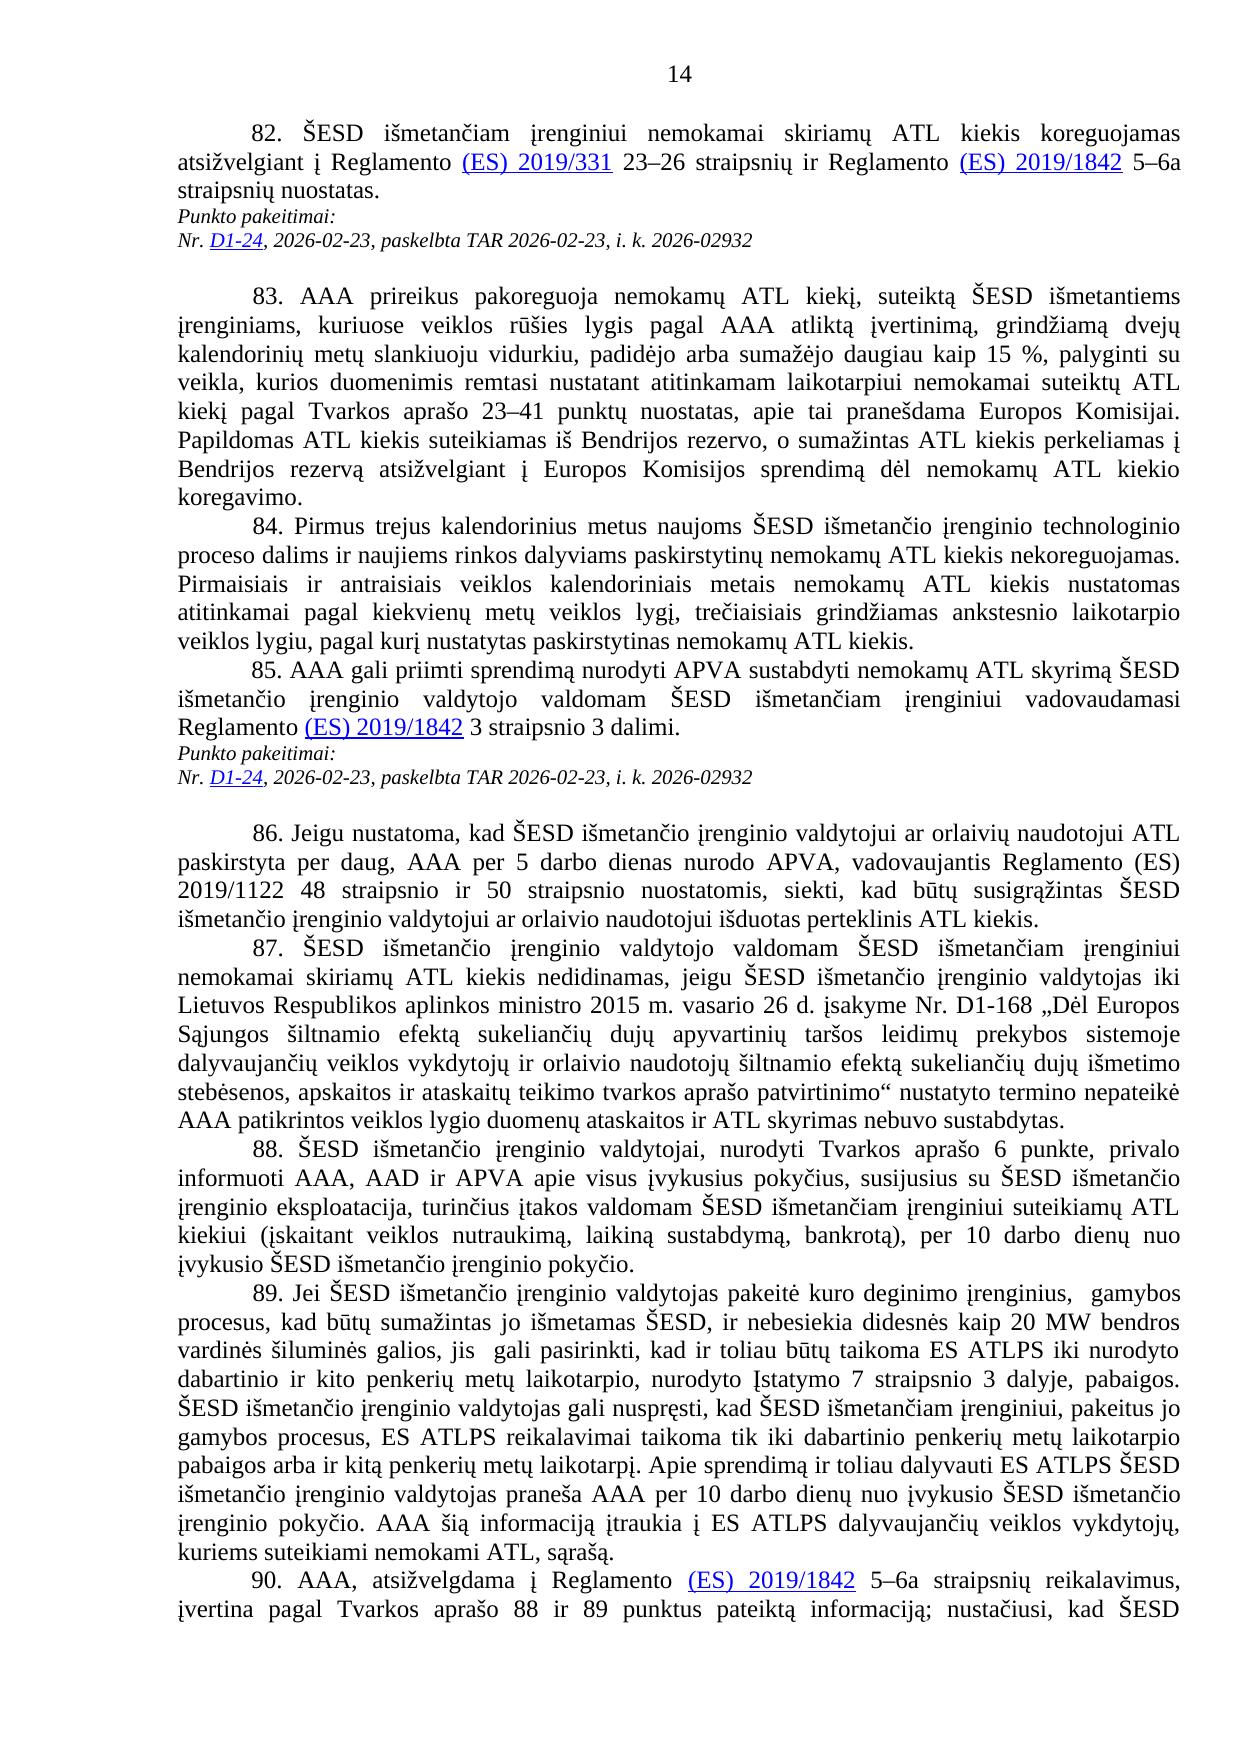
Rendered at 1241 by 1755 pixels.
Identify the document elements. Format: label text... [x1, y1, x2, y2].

text Nr. D1-24, 2026-02-23, paskelbta TAR 2026-02-23, i. k. 2026-02932 [177, 765, 1181, 789]
text 86. Jeigu nustatoma, kad ŠESD išmetančio įrenginio valdytojui ar orlaivių naudotojui ATL paskirstyta per daug, AAA per 5 darbo dienas nurodo APVA, vadovaujantis Reglamento (ES) 2019/1122 48 straipsnio ir 50 straipsnio nuostatomis, siekti, kad būtų susigrąžintas ŠESD išmetančio įrenginio valdytojui ar orlaivio naudotojui išduotas perteklinis ATL kiekis. [177, 818, 1181, 933]
text 90. AAA, atsižvelgdama į Reglamento (ES) 2019/1842 5–6a straipsnių reikalavimus, įvertina pagal Tvarkos aprašo 88 ir 89 punktus pateiktą informaciją; nustačiusi, kad ŠESD [177, 1566, 1181, 1623]
text Punkto pakeitimai: [177, 204, 1181, 228]
text 89. Jei ŠESD išmetančio įrenginio valdytojas pakeitė kuro deginimo įrenginius, gamybos procesus, kad būtų sumažintas jo išmetamas ŠESD, ir nebesiekia didesnės kaip 20 MW bendros vardinės šiluminės galios, jis gali pasirinkti, kad ir toliau būtų taikoma ES ATLPS iki nurodyto dabartinio ir kito penkerių metų laikotarpio, nurodyto Įstatymo 7 straipsnio 3 dalyje, pabaigos. ŠESD išmetančio įrenginio valdytojas gali nuspręsti, kad ŠESD išmetančiam įrenginiui, pakeitus jo gamybos procesus, ES ATLPS reikalavimai taikoma tik iki dabartinio penkerių metų laikotarpio pabaigos arba ir kitą penkerių metų laikotarpį. Apie sprendimą ir toliau dalyvauti ES ATLPS ŠESD išmetančio įrenginio valdytojas praneša AAA per 10 darbo dienų nuo įvykusio ŠESD išmetančio įrenginio pokyčio. AAA šią informaciją įtraukia į ES ATLPS dalyvaujančių veiklos vykdytojų, kuriems suteikiami nemokami ATL, sąrašą. [177, 1278, 1181, 1566]
text 83. AAA prireikus pakoreguoja nemokamų ATL kiekį, suteiktą ŠESD išmetantiems įrenginiams, kuriuose veiklos rūšies lygis pagal AAA atliktą įvertinimą, grindžiamą dvejų kalendorinių metų slankiuoju vidurkiu, padidėjo arba sumažėjo daugiau kaip 15 %, palyginti su veikla, kurios duomenimis remtasi nustatant atitinkamam laikotarpiui nemokamai suteiktų ATL kiekį pagal Tvarkos aprašo 23–41 punktų nuostatas, apie tai pranešdama Europos Komisijai. Papildomas ATL kiekis suteikiamas iš Bendrijos rezervo, o sumažintas ATL kiekis perkeliamas į Bendrijos rezervą atsižvelgiant į Europos Komisijos sprendimą dėl nemokamų ATL kiekio koregavimo. [177, 281, 1181, 511]
text 84. Pirmus trejus kalendorinius metus naujoms ŠESD išmetančio įrenginio technologinio proceso dalims ir naujiems rinkos dalyviams paskirstytinų nemokamų ATL kiekis nekoreguojamas. Pirmaisiais ir antraisiais veiklos kalendoriniais metais nemokamų ATL kiekis nustatomas atitinkamai pagal kiekvienų metų veiklos lygį, trečiaisiais grindžiamas ankstesnio laikotarpio veiklos lygiu, pagal kurį nustatytas paskirstytinas nemokamų ATL kiekis. [177, 511, 1181, 655]
text 85. AAA gali priimti sprendimą nurodyti APVA sustabdyti nemokamų ATL skyrimą ŠESD išmetančio įrenginio valdytojo valdomam ŠESD išmetančiam įrenginiui vadovaudamasi Reglamento (ES) 2019/1842 3 straipsnio 3 dalimi. [177, 655, 1181, 741]
text 87. ŠESD išmetančio įrenginio valdytojo valdomam ŠESD išmetančiam įrenginiui nemokamai skiriamų ATL kiekis nedidinamas, jeigu ŠESD išmetančio įrenginio valdytojas iki Lietuvos Respublikos aplinkos ministro 2015 m. vasario 26 d. įsakyme Nr. D1-168 „Dėl Europos Sąjungos šiltnamio efektą sukeliančių dujų apyvartinių taršos leidimų prekybos sistemoje dalyvaujančių veiklos vykdytojų ir orlaivio naudotojų šiltnamio efektą sukeliančių dujų išmetimo stebėsenos, apskaitos ir ataskaitų teikimo tvarkos aprašo patvirtinimo“ nustatyto termino nepateikė AAA patikrintos veiklos lygio duomenų ataskaitos ir ATL skyrimas nebuvo sustabdytas. [177, 933, 1181, 1134]
text Punkto pakeitimai: [177, 741, 1181, 765]
text 88. ŠESD išmetančio įrenginio valdytojai, nurodyti Tvarkos aprašo 6 punkte, privalo informuoti AAA, AAD ir APVA apie visus įvykusius pokyčius, susijusius su ŠESD išmetančio įrenginio eksploatacija, turinčius įtakos valdomam ŠESD išmetančiam įrenginiui suteikiamų ATL kiekiui (įskaitant veiklos nutraukimą, laikiną sustabdymą, bankrotą), per 10 darbo dienų nuo įvykusio ŠESD išmetančio įrenginio pokyčio. [177, 1134, 1181, 1278]
text 82. ŠESD išmetančiam įrenginiui nemokamai skiriamų ATL kiekis koreguojamas atsižvelgiant į Reglamento (ES) 2019/331 23–26 straipsnių ir Reglamento (ES) 2019/1842 5–6a straipsnių nuostatas. [177, 118, 1181, 204]
text Nr. D1-24, 2026-02-23, paskelbta TAR 2026-02-23, i. k. 2026-02932 [177, 228, 1181, 252]
